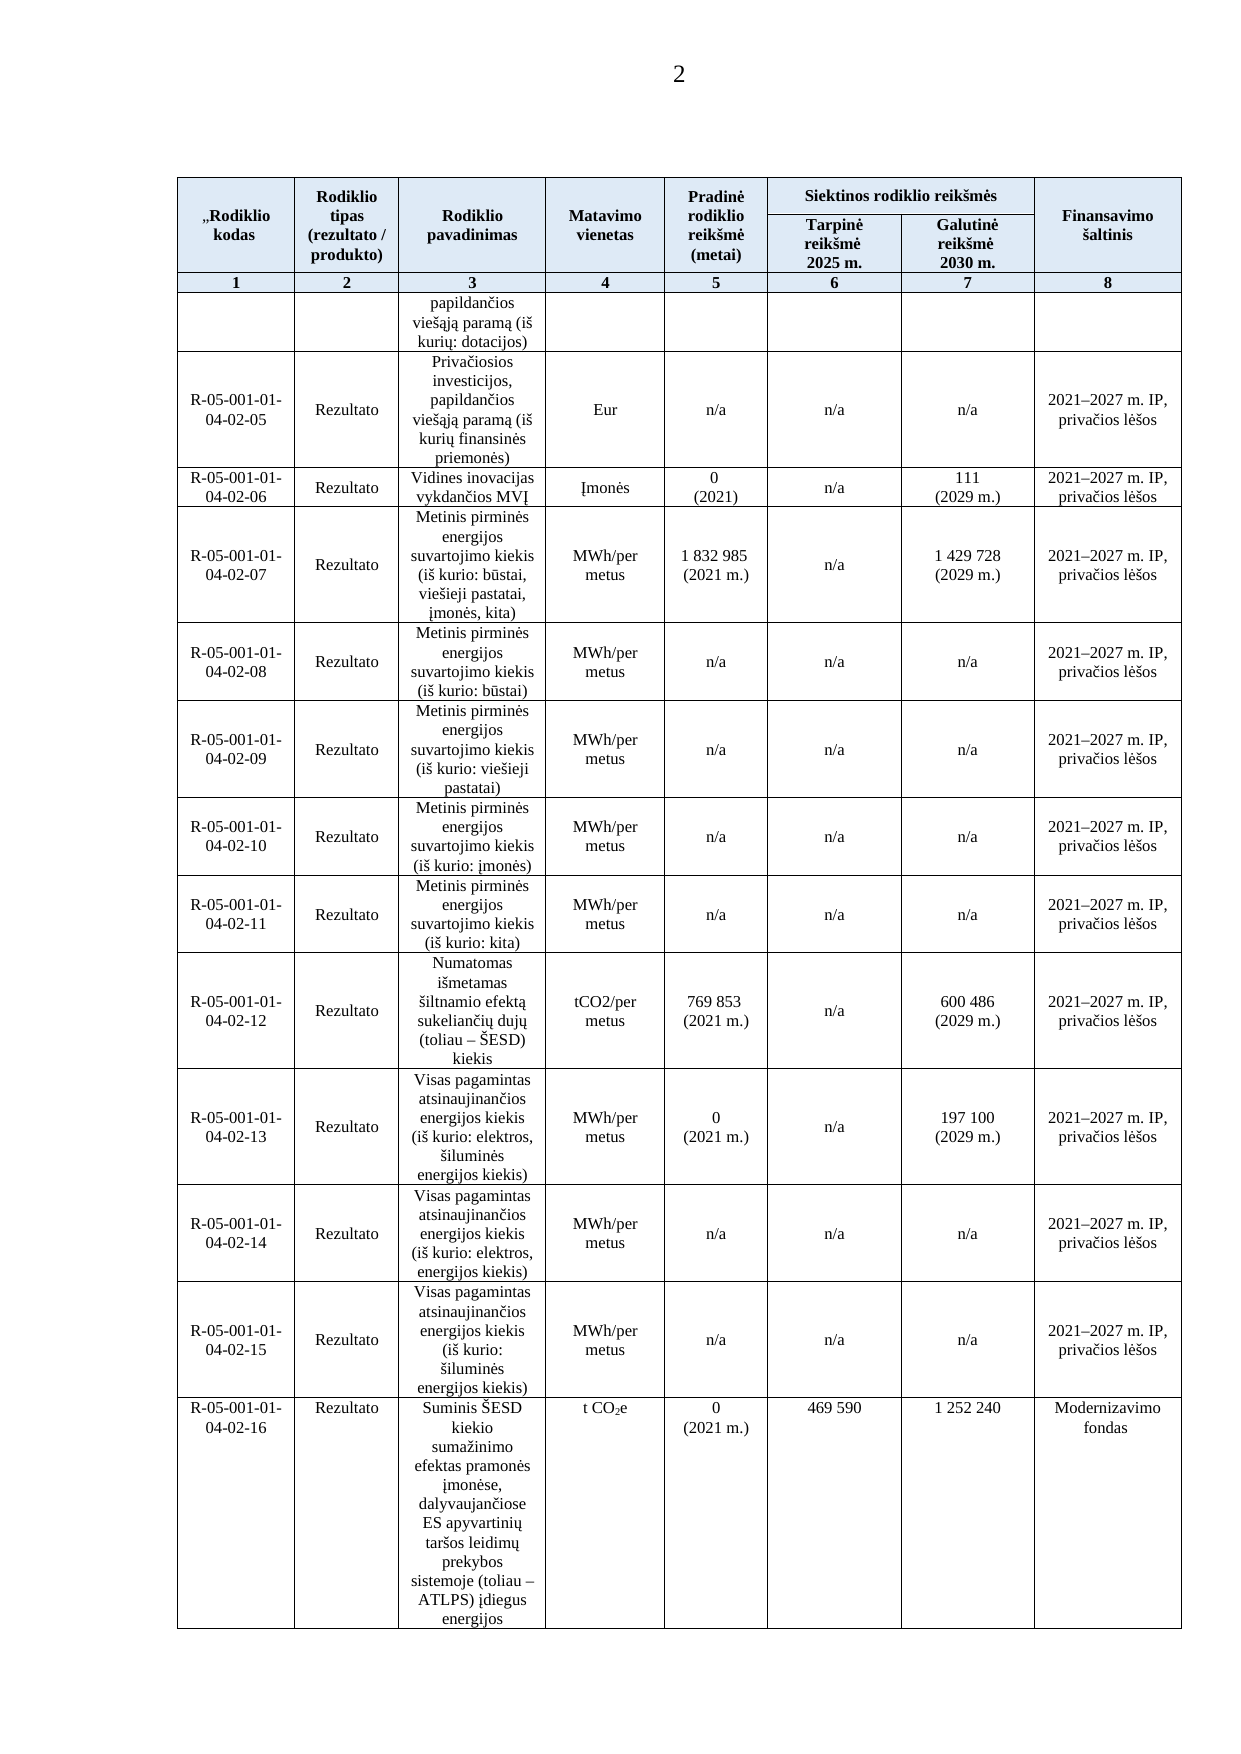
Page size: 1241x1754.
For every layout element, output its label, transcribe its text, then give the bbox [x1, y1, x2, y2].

table_cell R-05-001-01-04-02-09 [178, 701, 294, 797]
table_cell n/a [902, 623, 1034, 700]
table_cell Metinis pirminės energijos suvartojimo kiekis (iš kurio: viešieji pastatai) [399, 701, 545, 797]
table_header Rodiklio pavadinimas [399, 178, 545, 272]
table_cell R-05-001-01-04-02-05 [178, 352, 294, 467]
table_cell R-05-001-01-04-02-14 [178, 1185, 294, 1281]
table_cell n/a [768, 352, 901, 467]
table_cell R-05-001-01-04-02-07 [178, 507, 294, 622]
table_cell MWh/per metus [546, 1185, 664, 1281]
table_cell 197 100 (2029 m.) [902, 1069, 1034, 1184]
table_cell 1 [178, 273, 294, 292]
table_cell MWh/per metus [546, 798, 664, 874]
table_header Finansavimo šaltinis [1035, 178, 1181, 272]
table_cell R-05-001-01-04-02-12 [178, 953, 294, 1068]
table_cell 6 [768, 273, 901, 292]
table_header Siektinos rodiklio reikšmės [768, 178, 1034, 213]
table_cell tCO2/per metus [546, 953, 664, 1068]
table_cell 2021–2027 m. IP, privačios lėšos [1035, 953, 1181, 1068]
table_cell Rezultato [295, 953, 398, 1068]
table_cell 0 (2021 m.) [665, 1398, 767, 1628]
table_cell [1035, 293, 1181, 351]
table_header Rodiklio tipas (rezultato / produkto) [295, 178, 398, 272]
table_cell 1 429 728 (2029 m.) [902, 507, 1034, 622]
table_cell 1 252 240 [902, 1398, 1034, 1628]
table_cell Metinis pirminės energijos suvartojimo kiekis (iš kurio: būstai, viešieji pastatai, įmonės, kita) [399, 507, 545, 622]
table_cell Rezultato [295, 701, 398, 797]
table_cell n/a [665, 623, 767, 700]
table_cell Rezultato [295, 1069, 398, 1184]
table_cell Rezultato [295, 1185, 398, 1281]
table_cell n/a [665, 1282, 767, 1397]
table_cell [295, 293, 398, 351]
table_cell n/a [768, 876, 901, 952]
table_cell [178, 293, 294, 351]
table_cell R-05-001-01-04-02-08 [178, 623, 294, 700]
table_cell Privačiosios investicijos, papildančios viešąją paramą (iš kurių finansinės priemonės) [399, 352, 545, 467]
table_cell n/a [665, 876, 767, 952]
table_cell Eur [546, 352, 664, 467]
table_cell MWh/per metus [546, 623, 664, 700]
table_cell 2021–2027 m. IP, privačios lėšos [1035, 352, 1181, 467]
table_cell Rezultato [295, 352, 398, 467]
table_cell 2021–2027 m. IP, privačios lėšos [1035, 701, 1181, 797]
table_cell Rezultato [295, 876, 398, 952]
table_cell [768, 293, 901, 351]
table_cell R-05-001-01-04-02-06 [178, 468, 294, 506]
table_cell MWh/per metus [546, 1069, 664, 1184]
table_cell 2021–2027 m. IP, privačios lėšos [1035, 798, 1181, 874]
table_cell 5 [665, 273, 767, 292]
table_cell n/a [768, 953, 901, 1068]
table_cell n/a [768, 1185, 901, 1281]
table_cell 0 (2021 m.) [665, 1069, 767, 1184]
table_cell Metinis pirminės energijos suvartojimo kiekis (iš kurio: įmonės) [399, 798, 545, 874]
table_cell t CO2e [546, 1398, 664, 1628]
table_cell Metinis pirminės energijos suvartojimo kiekis (iš kurio: kita) [399, 876, 545, 952]
table_cell n/a [768, 798, 901, 874]
table_cell 0 (2021) [665, 468, 767, 506]
table_header Matavimo vienetas [546, 178, 664, 272]
table_cell 4 [546, 273, 664, 292]
table_cell Vidines inovacijas vykdančios MVĮ [399, 468, 545, 506]
table_cell Rezultato [295, 507, 398, 622]
table_cell 469 590 [768, 1398, 901, 1628]
table_cell 3 [399, 273, 545, 292]
table_cell Rezultato [295, 1282, 398, 1397]
table_cell n/a [665, 352, 767, 467]
table_cell n/a [902, 1185, 1034, 1281]
table_cell Rezultato [295, 623, 398, 700]
table_cell n/a [665, 701, 767, 797]
table_cell MWh/per metus [546, 876, 664, 952]
table_cell Galutinė reikšmė 2030 m. [902, 215, 1034, 272]
table_cell R-05-001-01-04-02-15 [178, 1282, 294, 1397]
table_cell Rezultato [295, 798, 398, 874]
table_cell 1 832 985 (2021 m.) [665, 507, 767, 622]
table_cell 2021–2027 m. IP, privačios lėšos [1035, 1185, 1181, 1281]
table_cell n/a [902, 1282, 1034, 1397]
table_cell MWh/per metus [546, 701, 664, 797]
table_cell 8 [1035, 273, 1181, 292]
table_cell Modernizavimo fondas [1035, 1398, 1181, 1628]
table_cell n/a [902, 352, 1034, 467]
table_cell [665, 293, 767, 351]
table_cell MWh/per metus [546, 507, 664, 622]
table_cell [546, 293, 664, 351]
table_cell Visas pagamintas atsinaujinančios energijos kiekis (iš kurio: elektros, šiluminės energijos kiekis) [399, 1069, 545, 1184]
table_cell 2 [295, 273, 398, 292]
table_cell papildančios viešąją paramą (iš kurių: dotacijos) [399, 293, 545, 351]
table_cell Suminis ŠESD kiekio sumažinimo efektas pramonės įmonėse, dalyvaujančiose ES apyvartinių taršos leidimų prekybos sistemoje (toliau – ATLPS) įdiegus energijos [399, 1398, 545, 1628]
table_cell R-05-001-01-04-02-16 [178, 1398, 294, 1628]
table_cell R-05-001-01-04-02-11 [178, 876, 294, 952]
table_cell Visas pagamintas atsinaujinančios energijos kiekis (iš kurio: šiluminės energijos kiekis) [399, 1282, 545, 1397]
table_cell n/a [768, 507, 901, 622]
table_cell n/a [665, 798, 767, 874]
table_cell n/a [768, 701, 901, 797]
table_cell Numatomas išmetamas šiltnamio efektą sukeliančių dujų (toliau – ŠESD) kiekis [399, 953, 545, 1068]
table_cell n/a [902, 701, 1034, 797]
table_header Pradinė rodiklio reikšmė (metai) [665, 178, 767, 272]
table_cell 7 [902, 273, 1034, 292]
table_cell 769 853 (2021 m.) [665, 953, 767, 1068]
table_cell R-05-001-01-04-02-13 [178, 1069, 294, 1184]
table_cell 600 486 (2029 m.) [902, 953, 1034, 1068]
table_cell Visas pagamintas atsinaujinančios energijos kiekis (iš kurio: elektros, energijos kiekis) [399, 1185, 545, 1281]
table_cell Metinis pirminės energijos suvartojimo kiekis (iš kurio: būstai) [399, 623, 545, 700]
table_header „Rodiklio kodas [178, 178, 294, 272]
table_cell 2021–2027 m. IP, privačios lėšos [1035, 507, 1181, 622]
table_cell 2021–2027 m. IP, privačios lėšos [1035, 876, 1181, 952]
table_cell 2021–2027 m. IP, privačios lėšos [1035, 623, 1181, 700]
table_cell n/a [768, 623, 901, 700]
table_cell 111 (2029 m.) [902, 468, 1034, 506]
table_cell n/a [768, 468, 901, 506]
table_cell n/a [902, 798, 1034, 874]
table_cell Įmonės [546, 468, 664, 506]
table_cell n/a [902, 876, 1034, 952]
table_cell Rezultato [295, 1398, 398, 1628]
table_cell 2021–2027 m. IP, privačios lėšos [1035, 1069, 1181, 1184]
table_cell R-05-001-01-04-02-10 [178, 798, 294, 874]
table_cell Tarpinė reikšmė 2025 m. [768, 215, 901, 272]
table_cell 2021–2027 m. IP, privačios lėšos [1035, 468, 1181, 506]
table_cell MWh/per metus [546, 1282, 664, 1397]
table_cell n/a [665, 1185, 767, 1281]
table_cell 2021–2027 m. IP, privačios lėšos [1035, 1282, 1181, 1397]
table_cell n/a [768, 1069, 901, 1184]
table_cell n/a [768, 1282, 901, 1397]
table_cell Rezultato [295, 468, 398, 506]
table_cell [902, 293, 1034, 351]
